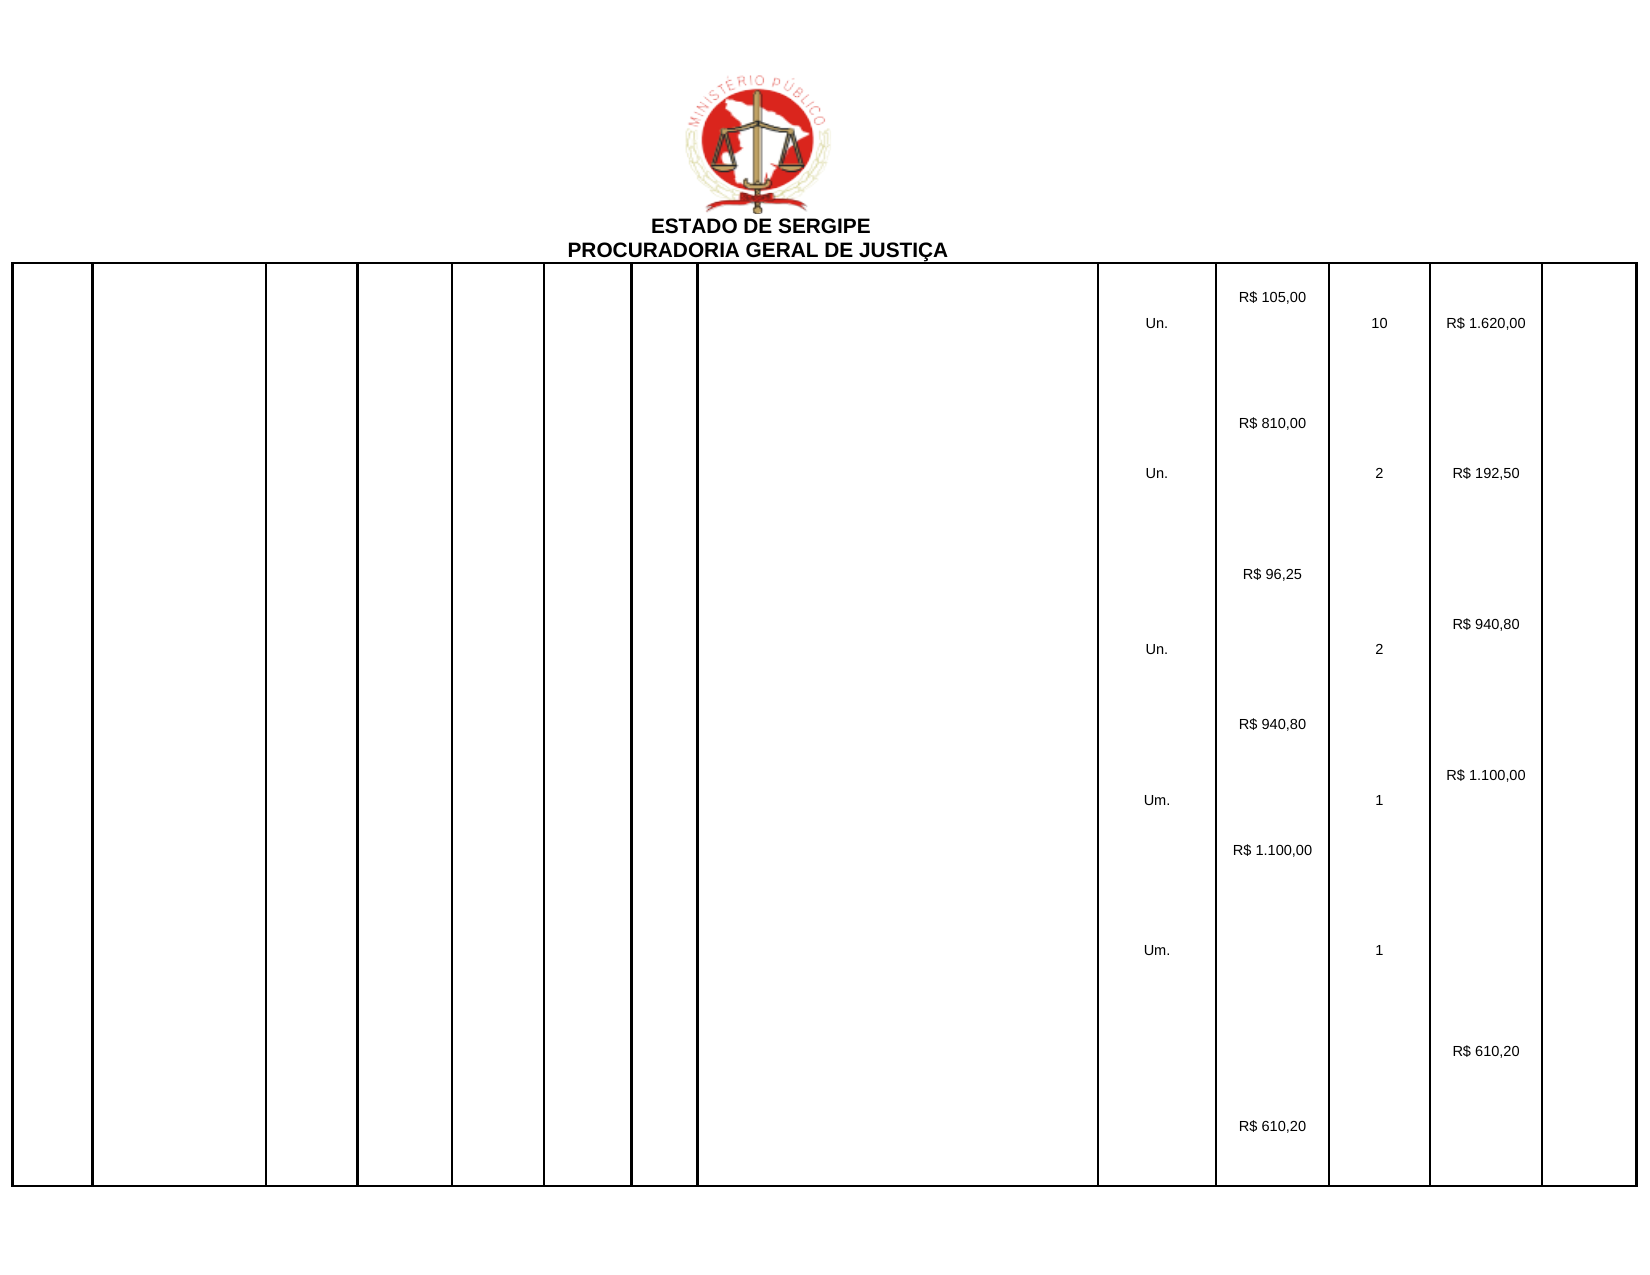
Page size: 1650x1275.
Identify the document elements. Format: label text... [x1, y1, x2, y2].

table_cell [453, 264, 543, 1184]
table_cell [14, 264, 91, 1184]
table_cell [267, 264, 356, 1184]
table_cell [94, 264, 265, 1184]
table_cell 10 2 2 1 1 [1330, 264, 1429, 1184]
table_cell [359, 264, 451, 1184]
table_cell [633, 264, 696, 1184]
table_cell [545, 264, 630, 1184]
table_cell R$ 1.620,00 R$ 192,50 R$ 940,80 R$ 1.100,00 R$ 610,20 [1431, 264, 1541, 1184]
table_cell [699, 264, 1097, 1184]
table_cell R$ 105,00 R$ 810,00 R$ 96,25 R$ 940,80 R$ 1.100,00 R$ 610,20 [1217, 264, 1328, 1184]
table_cell Un. Un. Un. Um. Um. [1099, 264, 1215, 1184]
table_cell [1543, 264, 1635, 1184]
